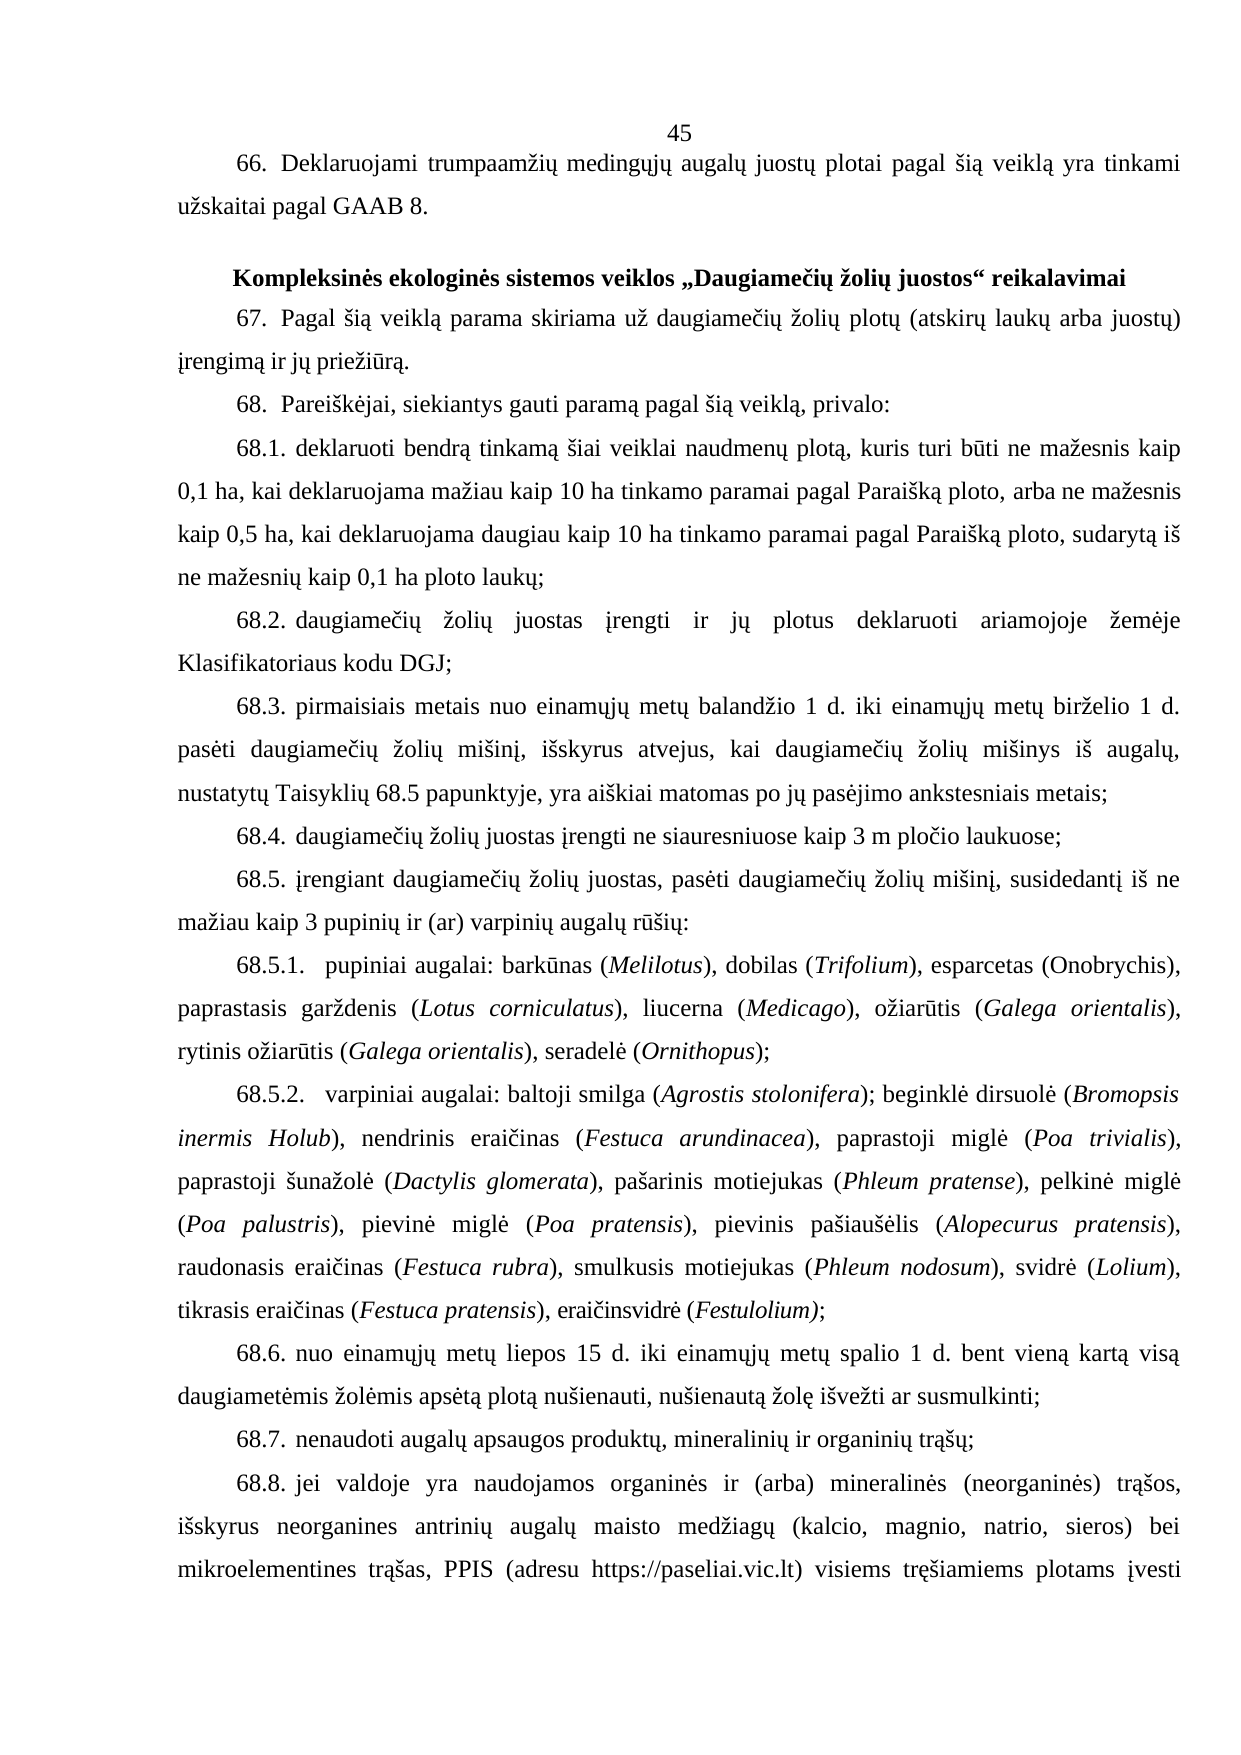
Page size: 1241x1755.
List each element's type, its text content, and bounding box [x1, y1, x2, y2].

text 68.7. nenaudoti augalų apsaugos produktų, mineralinių ir organinių trąšų; [177, 1424, 1181, 1453]
text 68.5.1. pupiniai augalai: barkūnas (Melilotus), dobilas (Trifolium), esparcetas (Onobrychis), paprastasis garždenis (Lotus corniculatus), liucerna (Medicago), ožiarūtis (Galega orientalis), rytinis ožiarūtis (Galega orientalis), seradelė (Ornithopus); [177, 950, 1181, 1065]
text 68.5.2. varpiniai augalai: baltoji smilga (Agrostis stolonifera); beginklė dirsuolė (Bromopsis inermis Holub), nendrinis eraičinas (Festuca arundinacea), paprastoji miglė (Poa trivialis), paprastoji šunažolė (Dactylis glomerata), pašarinis motiejukas (Phleum pratense), pelkinė miglė (Poa palustris), pievinė miglė (Poa pratensis), pievinis pašiaušėlis (Alopecurus pratensis), raudonasis eraičinas (Festuca rubra), smulkusis motiejukas (Phleum nodosum), svidrė (Lolium), tikrasis eraičinas (Festuca pratensis), eraičinsvidrė (Festulolium); [177, 1079, 1181, 1324]
text 68.1. deklaruoti bendrą tinkamą šiai veiklai naudmenų plotą, kuris turi būti ne mažesnis kaip 0,1 ha, kai deklaruojama mažiau kaip 10 ha tinkamo paramai pagal Paraišką ploto, arba ne mažesnis kaip 0,5 ha, kai deklaruojama daugiau kaip 10 ha tinkamo paramai pagal Paraišką ploto, sudarytą iš ne mažesnių kaip 0,1 ha ploto laukų; [177, 433, 1181, 591]
text 68. Pareiškėjai, siekiantys gauti paramą pagal šią veiklą, privalo: [177, 389, 1181, 418]
text 66. Deklaruojami trumpaamžių medingųjų augalų juostų plotai pagal šią veiklą yra tinkami užskaitai pagal GAAB 8. [177, 148, 1181, 219]
text 68.6. nuo einamųjų metų liepos 15 d. iki einamųjų metų spalio 1 d. bent vieną kartą visą daugiametėmis žolėmis apsėtą plotą nušienauti, nušienautą žolę išvežti ar susmulkinti; [177, 1338, 1181, 1410]
text 68.5. įrengiant daugiamečių žolių juostas, pasėti daugiamečių žolių mišinį, susidedantį iš ne mažiau kaip 3 pupinių ir (ar) varpinių augalų rūšių: [177, 864, 1181, 936]
text 68.4. daugiamečių žolių juostas įrengti ne siauresniuose kaip 3 m pločio laukuose; [177, 821, 1181, 849]
text 68.3. pirmaisiais metais nuo einamųjų metų balandžio 1 d. iki einamųjų metų birželio 1 d. pasėti daugiamečių žolių mišinį, išskyrus atvejus, kai daugiamečių žolių mišinys iš augalų, nustatytų Taisyklių 68.5 papunktyje, yra aiškiai matomas po jų pasėjimo ankstesniais metais; [177, 691, 1181, 806]
text 67. Pagal šią veiklą parama skiriama už daugiamečių žolių plotų (atskirų laukų arba juostų) įrengimą ir jų priežiūrą. [177, 303, 1181, 375]
text Kompleksinės ekologinės sistemos veiklos „Daugiamečių žolių juostos“ reikalavimai [177, 263, 1181, 291]
text 68.8. jei valdoje yra naudojamos organinės ir (arba) mineralinės (neorganinės) trąšos, išskyrus neorganines antrinių augalų maisto medžiagų (kalcio, magnio, natrio, sieros) bei mikroelementines trąšas, PPIS (adresu https://paseliai.vic.lt) visiems tręšiamiems plotams įvesti [177, 1468, 1181, 1583]
text 68.2. daugiamečių žolių juostas įrengti ir jų plotus deklaruoti ariamojoje žemėje Klasifikatoriaus kodu DGJ; [177, 605, 1181, 677]
